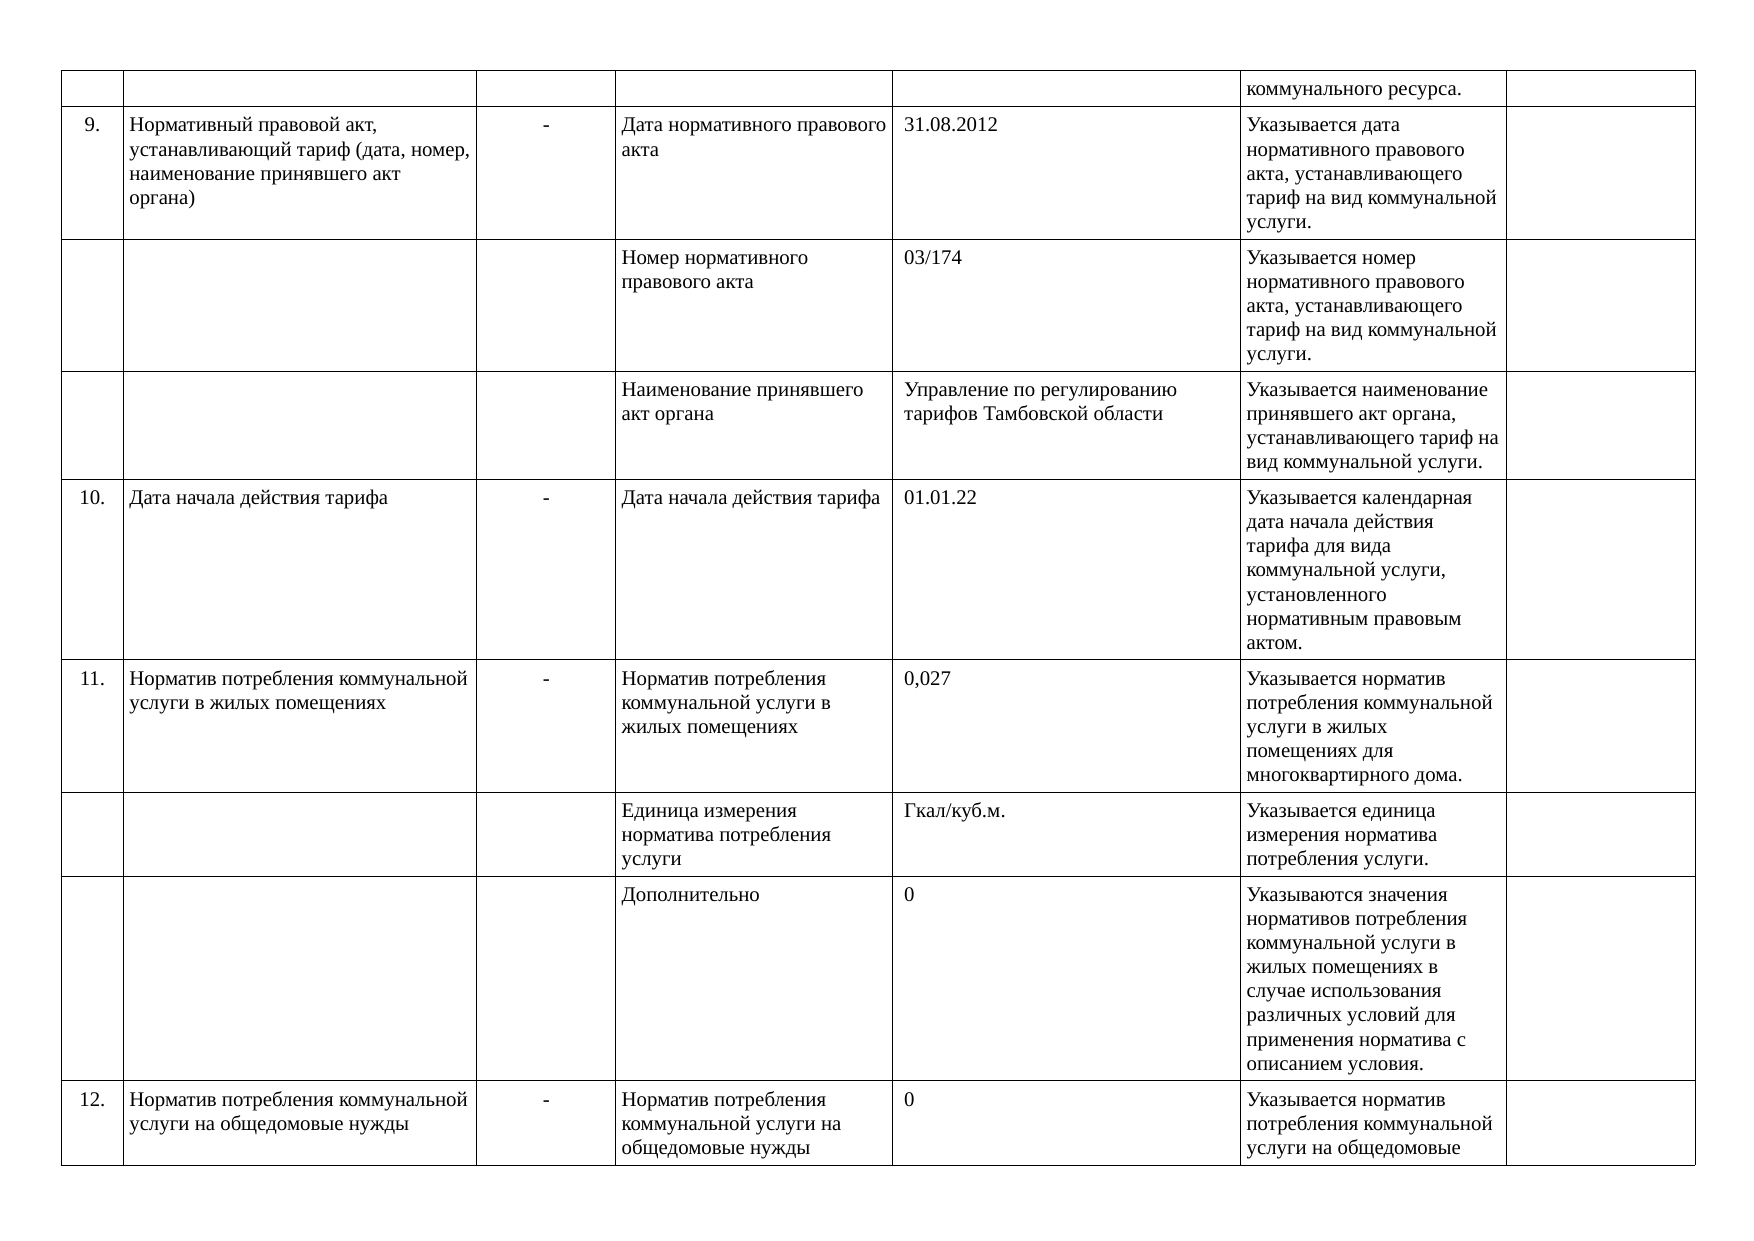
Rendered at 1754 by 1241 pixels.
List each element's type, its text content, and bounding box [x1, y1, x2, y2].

table_cell [477, 71, 615, 106]
table_cell Указывается дата нормативного правового акта, устанавливающего тариф на вид коммунальной услуги. [1241, 107, 1506, 238]
table_cell [124, 793, 476, 876]
table_cell 10. [62, 480, 123, 659]
table_cell Наименование принявшего акт органа [616, 372, 892, 479]
table_cell Указывается единица измерения норматива потребления услуги. [1241, 793, 1506, 876]
table_cell Дата начала действия тарифа [124, 480, 476, 659]
table_cell Указывается норматив потребления коммунальной услуги в жилых помещениях для многоквартирного дома. [1241, 660, 1506, 792]
table_cell Дата нормативного правового акта [616, 107, 892, 238]
table_cell 03/174 [893, 240, 1240, 371]
table_cell Указываются значения нормативов потребления коммунальной услуги в жилых помещениях в случае использования различных условий для применения норматива с описанием условия. [1241, 877, 1506, 1080]
table_cell 0 [893, 1081, 1240, 1164]
table_cell [124, 877, 476, 1080]
table_cell Норматив потребления коммунальной услуги на общедомовые нужды [616, 1081, 892, 1164]
table_cell [1507, 71, 1695, 106]
table_cell 31.08.2012 [893, 107, 1240, 238]
table_cell - [477, 1081, 615, 1164]
table_cell 01.01.22 [893, 480, 1240, 659]
table_cell [62, 240, 123, 371]
table_cell 12. [62, 1081, 123, 1164]
table_cell [1507, 877, 1695, 1080]
table_cell Управление по регулированию тарифов Тамбовской области [893, 372, 1240, 479]
table_cell 0,027 [893, 660, 1240, 792]
table_cell [893, 71, 1240, 106]
table_cell [62, 372, 123, 479]
table_cell Дополнительно [616, 877, 892, 1080]
table_cell [124, 372, 476, 479]
table_cell Норматив потребления коммунальной услуги на общедомовые нужды [124, 1081, 476, 1164]
table_cell [1507, 240, 1695, 371]
table_cell Указывается норматив потребления коммунальной услуги на общедомовые [1241, 1081, 1506, 1164]
table_cell Номер нормативного правового акта [616, 240, 892, 371]
table_cell [616, 71, 892, 106]
table_cell Указывается номер нормативного правового акта, устанавливающего тариф на вид коммунальной услуги. [1241, 240, 1506, 371]
table_cell - [477, 660, 615, 792]
table_cell Дата начала действия тарифа [616, 480, 892, 659]
table_cell 11. [62, 660, 123, 792]
table_cell - [477, 107, 615, 238]
table_cell [1507, 1081, 1695, 1164]
table_cell Указывается наименование принявшего акт органа, устанавливающего тариф на вид коммунальной услуги. [1241, 372, 1506, 479]
table_cell [124, 71, 476, 106]
table_cell [477, 372, 615, 479]
table_cell [477, 877, 615, 1080]
table_cell [62, 793, 123, 876]
table_cell Единица измерения норматива потребления услуги [616, 793, 892, 876]
table_cell - [477, 480, 615, 659]
table_cell [62, 71, 123, 106]
table_cell [1507, 372, 1695, 479]
table_cell [124, 240, 476, 371]
table_cell Норматив потребления коммунальной услуги в жилых помещениях [616, 660, 892, 792]
table_cell Гкал/куб.м. [893, 793, 1240, 876]
table_cell [62, 877, 123, 1080]
table_cell Нормативный правовой акт, устанавливающий тариф (дата, номер, наименование принявшего акт органа) [124, 107, 476, 238]
table_cell 9. [62, 107, 123, 238]
table_cell [477, 793, 615, 876]
table_cell 0 [893, 877, 1240, 1080]
table_cell [1507, 480, 1695, 659]
table_cell [1507, 660, 1695, 792]
table_cell [477, 240, 615, 371]
table_cell коммунального ресурса. [1241, 71, 1506, 106]
table_cell [1507, 107, 1695, 238]
table_cell Указывается календарная дата начала действия тарифа для вида коммунальной услуги, установленного нормативным правовым актом. [1241, 480, 1506, 659]
table_cell [1507, 793, 1695, 876]
table_cell Норматив потребления коммунальной услуги в жилых помещениях [124, 660, 476, 792]
